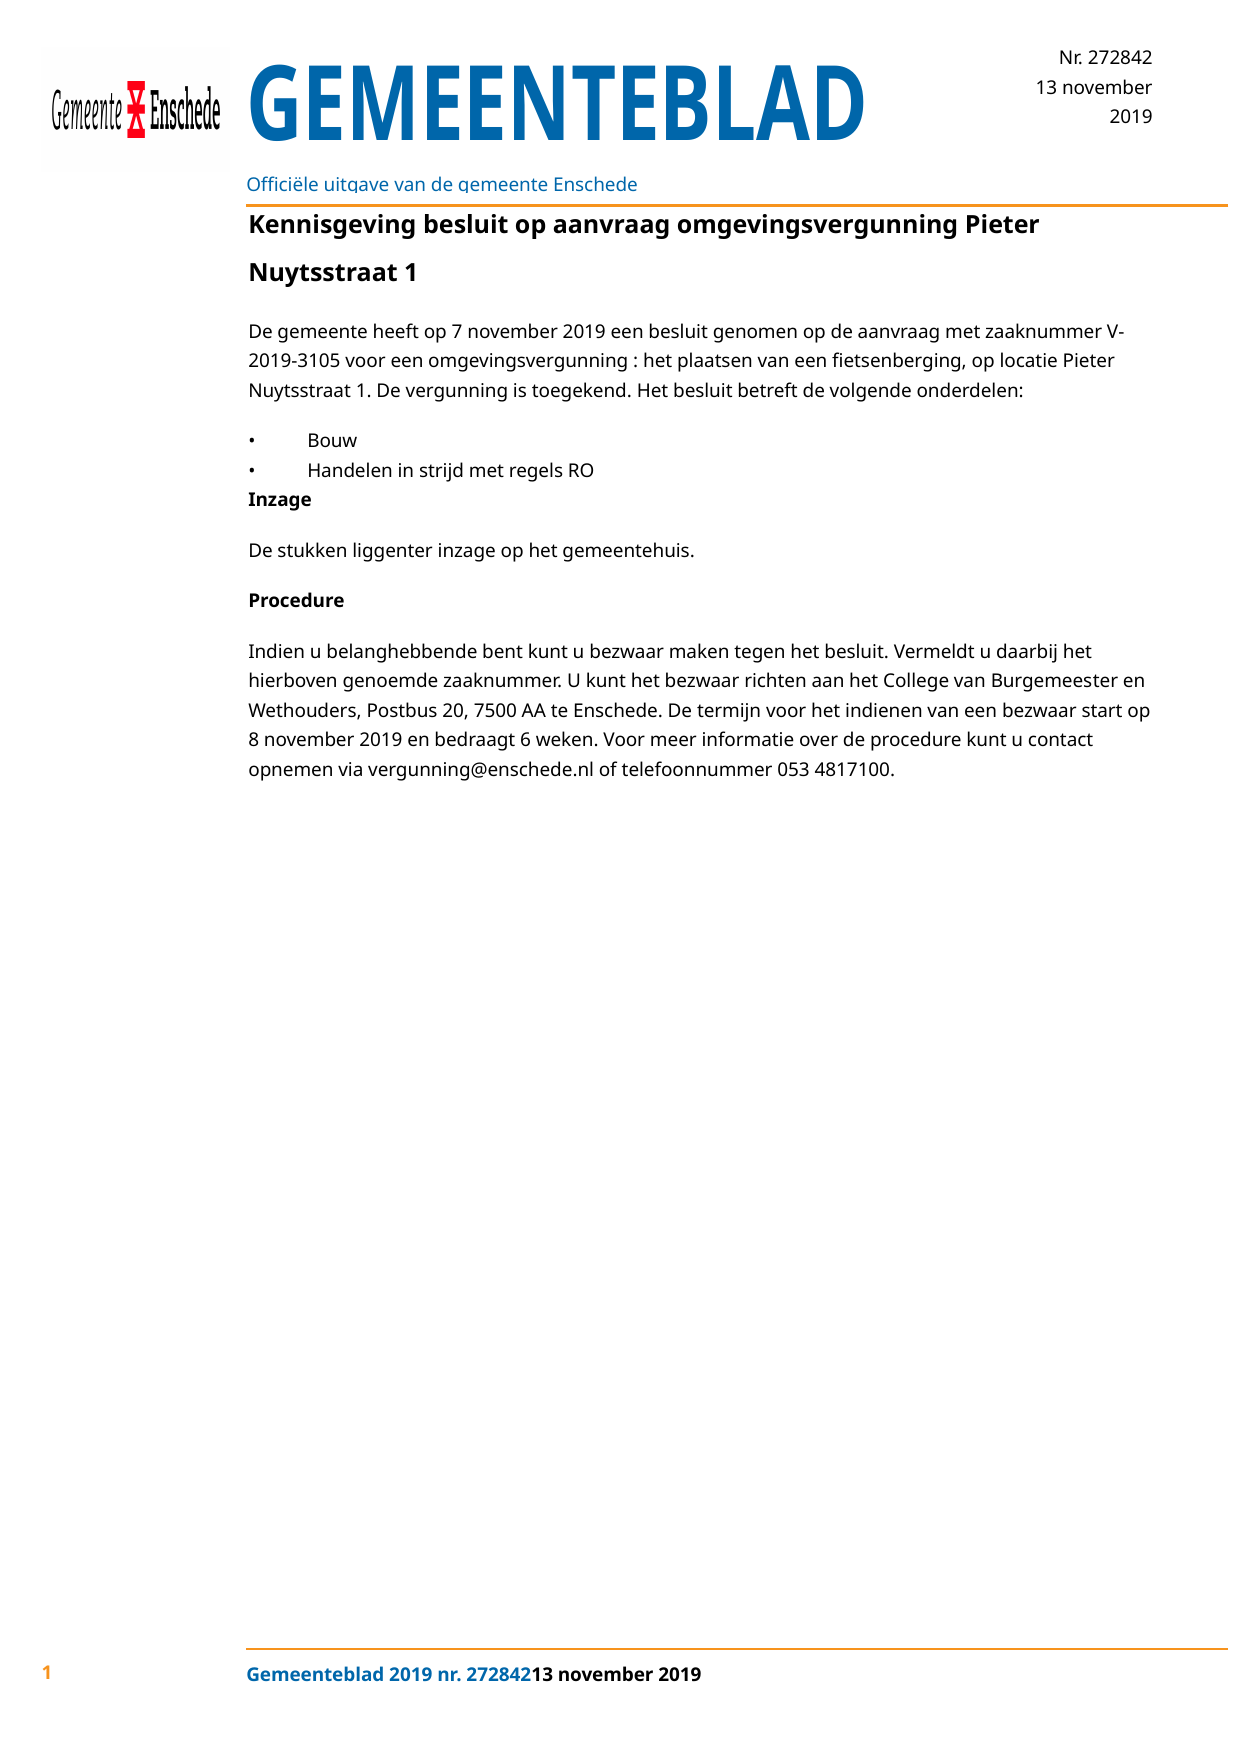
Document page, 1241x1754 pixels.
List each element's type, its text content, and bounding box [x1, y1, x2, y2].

list Handelen in strijd met regels RO [248, 457, 1152, 483]
text De stukken liggenter inzage op het gemeentehuis. [248, 537, 1152, 563]
text Inzage [248, 487, 1152, 512]
picture [41, 47, 231, 172]
text Kennisgeving besluit op aanvraag omgevingsvergunning Pieter Nuytsstraat 1 [248, 207, 1152, 288]
text Indien u belanghebbende bent kunt u bezwaar maken tegen het besluit. Vermeldt u daarbij het hierboven genoemde zaaknummer. U kunt het bezwaar richten aan het College van Burgemees­ter en Wethouders, Postbus 20, 7500 AA te Enschede. De termijn voor het indienen van een bezwaar start op 8 november 2019 en bedraagt 6 weken. Voor meer informatie over de procedure kunt u contact opnemen via vergunning@enschede.nl of telefoonnummer 053 4817100. [248, 638, 1152, 782]
text De gemeente heeft op 7 november 2019 een besluit genomen op de aanvraag met zaaknummer V-2019-3105 voor een omgevingsvergunning : het plaatsen van een fietsenberging, op locatie Pieter Nuytsstraat 1. De vergunning is toegekend. Het besluit betreft de volgende onderdelen: [248, 318, 1152, 403]
text Procedure [248, 587, 1152, 613]
list Bouw [248, 427, 1152, 453]
